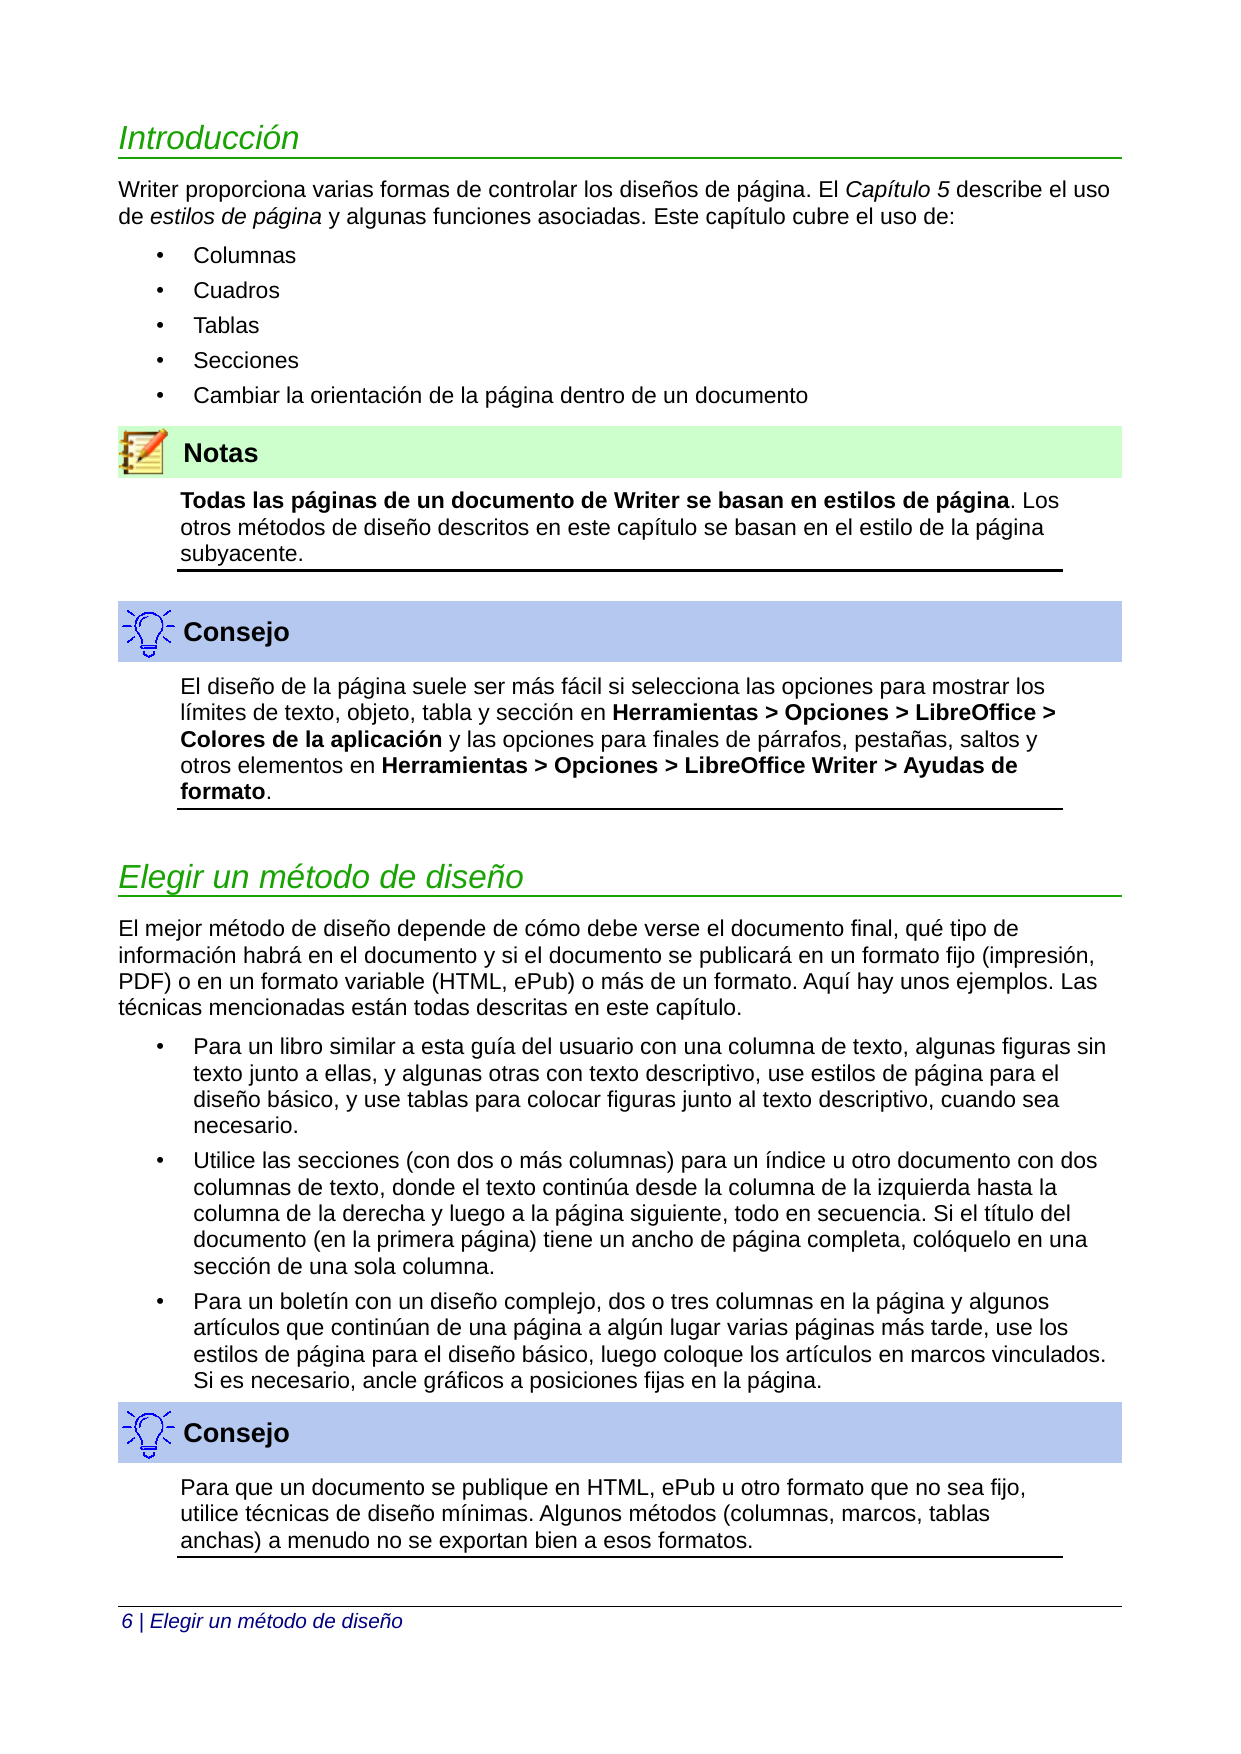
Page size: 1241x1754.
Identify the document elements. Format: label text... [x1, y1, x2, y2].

list Cambiar la orientación de la página dentro de un documento [156, 382, 1122, 409]
text El mejor método de diseño depende de cómo debe verse el documento final, qué tipo de información habrá en el documento y si el documento se publicará en un formato fijo (impresión, PDF) o en un formato variable (HTML, ePub) o más de un formato. Aquí hay unos ejemplos. Las técnicas mencionadas están todas descritas en este capítulo. [118, 915, 1122, 1021]
subtitle Consejo [118, 1402, 1122, 1463]
picture [119, 427, 170, 478]
list Utilice las secciones (con dos o más columnas) para un índice u otro documento con dos columnas de texto, donde el texto continúa desde la columna de la izquierda hasta la columna de la derecha y luego a la página siguiente, todo en secuencia. Si el título del documento (en la primera página) tiene un ancho de página completa, colóquelo en una sección de una sola columna. [156, 1147, 1122, 1279]
text El diseño de la página suele ser más fácil si selecciona las opciones para mostrar los límites de texto, objeto, tabla y sección en Herramientas > Opciones > LibreOffice > Colores de la aplicación y las opciones para finales de párrafos, pestañas, saltos y otros elementos en Herramientas > Opciones > LibreOffice Writer > Ayudas de formato. [177, 670, 1063, 808]
subtitle Notas [118, 426, 1122, 478]
list Para un libro similar a esta guía del usuario con una columna de texto, algunas figuras sin texto junto a ellas, y algunas otras con texto descriptivo, use estilos de página para el diseño básico, y use tablas para colocar figuras junto al texto descriptivo, cuando sea necesario. [156, 1033, 1122, 1138]
text Todas las páginas de un documento de Writer se basan en estilos de página. Los otros métodos de diseño descritos en este capítulo se basan en el estilo de la página subyacente. [177, 484, 1063, 569]
picture [119, 1403, 179, 1463]
subtitle Introducción [118, 118, 1122, 157]
list Cuadros [156, 277, 1122, 303]
picture [119, 602, 179, 662]
subtitle Consejo [118, 601, 1122, 662]
list Secciones [156, 347, 1122, 373]
list Para un boletín con un diseño complejo, dos o tres columnas en la página y algunos artículos que continúan de una página a algún lugar varias páginas más tarde, use los estilos de página para el diseño básico, luego coloque los artículos en marcos vinculados. Si es necesario, ancle gráficos a posiciones fijas en la página. [156, 1288, 1122, 1393]
list Columnas [156, 242, 1122, 268]
list Writer proporciona varias formas de controlar los diseños de página. El Capítulo 5 describe el uso de estilos de página y algunas funciones asociadas. Este capítulo cubre el uso de: [118, 176, 1122, 229]
subtitle Elegir un método de diseño [118, 857, 1122, 895]
list Tablas [156, 312, 1122, 338]
text Para que un documento se publique en HTML, ePub u otro formato que no sea fijo, utilice técnicas de diseño mínimas. Algunos métodos (columnas, marcos, tablas anchas) a menudo no se exportan bien a esos formatos. [177, 1471, 1063, 1556]
